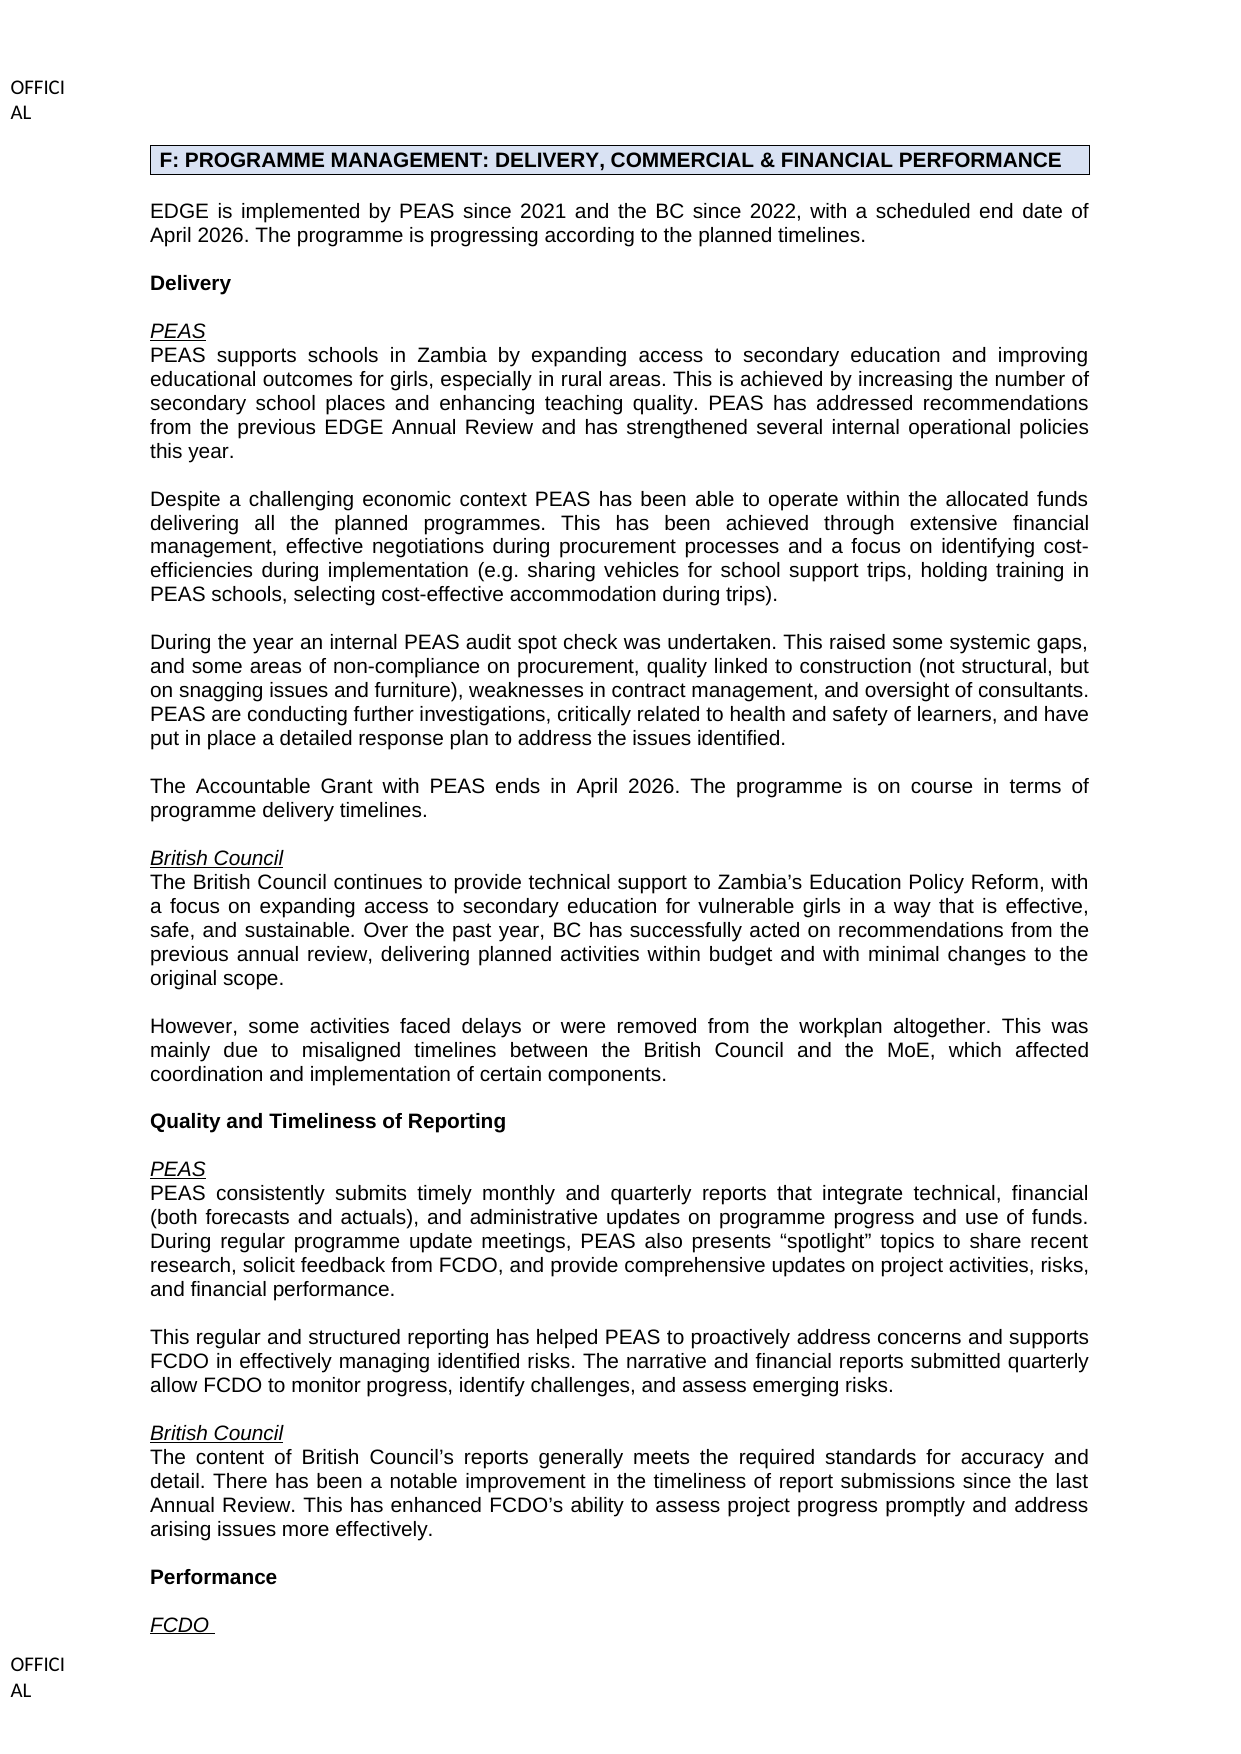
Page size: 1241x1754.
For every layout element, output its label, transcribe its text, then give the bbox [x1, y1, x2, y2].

text EDGE is implemented by PEAS since 2021 and the BC since 2022, with a scheduled end date of April 2026. The programme is progressing according to the planned timelines. [150, 199, 1090, 247]
text Quality and Timeliness of Reporting [150, 1109, 1090, 1133]
text The content of British Council’s reports generally meets the required standards for accuracy and detail. There has been a notable improvement in the timeliness of report submissions since the last Annual Review. This has enhanced FCDO’s ability to assess project progress promptly and address arising issues more effectively. [150, 1445, 1090, 1541]
text Delivery [150, 271, 1090, 295]
text However, some activities faced delays or were removed from the workplan altogether. This was mainly due to misaligned timelines between the British Council and the MoE, which affected coordination and implementation of certain components. [150, 1013, 1090, 1085]
text During the year an internal PEAS audit spot check was undertaken. This raised some systemic gaps, and some areas of non-compliance on procurement, quality linked to construction (not structural, but on snagging issues and furniture), weaknesses in contract management, and oversight of consultants. PEAS are conducting further investigations, critically related to health and safety of learners, and have put in place a detailed response plan to address the issues identified. [150, 630, 1090, 750]
text This regular and structured reporting has helped PEAS to proactively address concerns and supports FCDO in effectively managing identified risks. The narrative and financial reports submitted quarterly allow FCDO to monitor progress, identify challenges, and assess emerging risks. [150, 1325, 1090, 1397]
text The Accountable Grant with PEAS ends in April 2026. The programme is on course in terms of programme delivery timelines. [150, 774, 1090, 822]
text British Council [150, 846, 1090, 870]
text PEAS supports schools in Zambia by expanding access to secondary education and improving educational outcomes for girls, especially in rural areas. This is achieved by increasing the number of secondary school places and enhancing teaching quality. PEAS has addressed recommendations from the previous EDGE Annual Review and has strengthened several internal operational policies this year. [150, 343, 1090, 462]
text The British Council continues to provide technical support to Zambia’s Education Policy Reform, with a focus on expanding access to secondary education for vulnerable girls in a way that is effective, safe, and sustainable. Over the past year, BC has successfully acted on recommendations from the previous annual review, delivering planned activities within budget and with minimal changes to the original scope. [150, 870, 1090, 989]
text Performance [150, 1564, 1090, 1588]
text PEAS [150, 1157, 1090, 1181]
text PEAS consistently submits timely monthly and quarterly reports that integrate technical, financial (both forecasts and actuals), and administrative updates on programme progress and use of funds. During regular programme update meetings, PEAS also presents “spotlight” topics to share recent research, solicit feedback from FCDO, and provide comprehensive updates on project activities, risks, and financial performance. [150, 1181, 1090, 1301]
text British Council [150, 1421, 1090, 1445]
text FCDO [150, 1612, 1090, 1636]
text F: PROGRAMME MANAGEMENT: DELIVERY, COMMERCIAL & FINANCIAL PERFORMANCE [151, 146, 1089, 174]
text PEAS [150, 319, 1090, 343]
text Despite a challenging economic context PEAS has been able to operate within the allocated funds delivering all the planned programmes. This has been achieved through extensive financial management, effective negotiations during procurement processes and a focus on identifying cost-efficiencies during implementation (e.g. sharing vehicles for school support trips, holding training in PEAS schools, selecting cost-effective accommodation during trips). [150, 486, 1090, 606]
